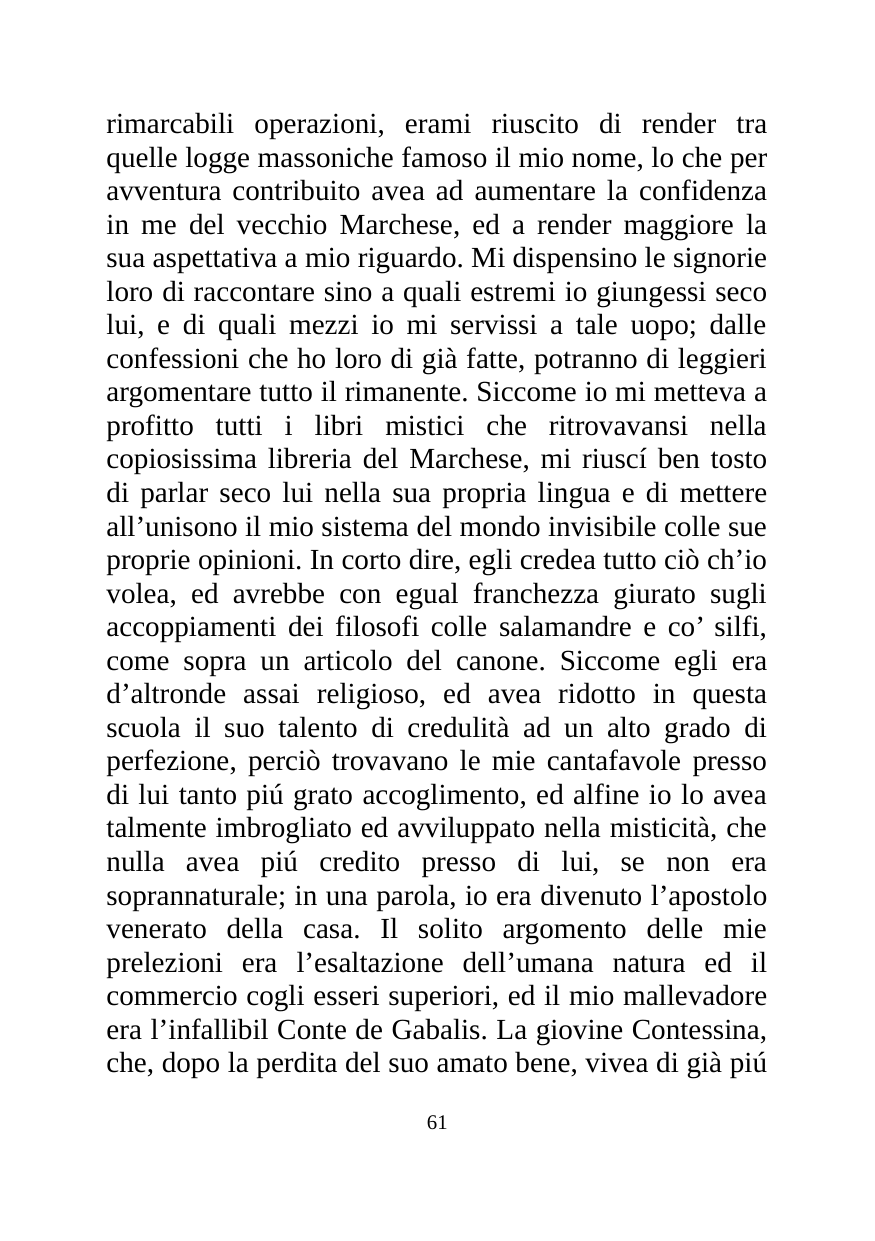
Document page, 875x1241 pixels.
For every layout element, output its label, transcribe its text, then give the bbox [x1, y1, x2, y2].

text rimarcabili operazioni, erami riuscito di render tra quelle logge massoniche famoso il mio nome, lo che per avventura contribuito avea ad aumentare la confidenza in me del vecchio Marchese, ed a render maggiore la sua aspettativa a mio riguardo. Mi dispensino le signorie loro di raccontare sino a quali estremi io giungessi seco lui, e di quali mezzi io mi servissi a tale uopo; dalle confessioni che ho loro di già fatte, potranno di leggieri argomentare tutto il rimanente. Siccome io mi metteva a profitto tutti i libri mistici che ritrovavansi nella copiosissima libreria del Marchese, mi riuscí ben tosto di parlar seco lui nella sua propria lingua e di mettere all’unisono il mio sistema del mondo invisibile colle sue proprie opinioni. In corto dire, egli credea tutto ciò ch’io volea, ed avrebbe con egual franchezza giurato sugli accoppiamenti dei filosofi colle salamandre e co’ silfi, come sopra un articolo del canone. Siccome egli era d’altronde assai religioso, ed avea ridotto in questa scuola il suo talento di credulità ad un alto grado di perfezione, perciò trovavano le mie cantafavole presso di lui tanto piú grato accoglimento, ed alfine io lo avea talmente imbrogliato ed avviluppato nella misticità, che nulla avea piú credito presso di lui, se non era soprannaturale; in una parola, io era divenuto l’apostolo venerato della casa. Il solito argomento delle mie prelezioni era l’esaltazione dell’umana natura ed il commercio cogli esseri superiori, ed il mio mallevadore era l’infallibil Conte de Gabalis. La giovine Contessina, che, dopo la perdita del suo amato bene, vivea di già piú [106, 106, 768, 1079]
